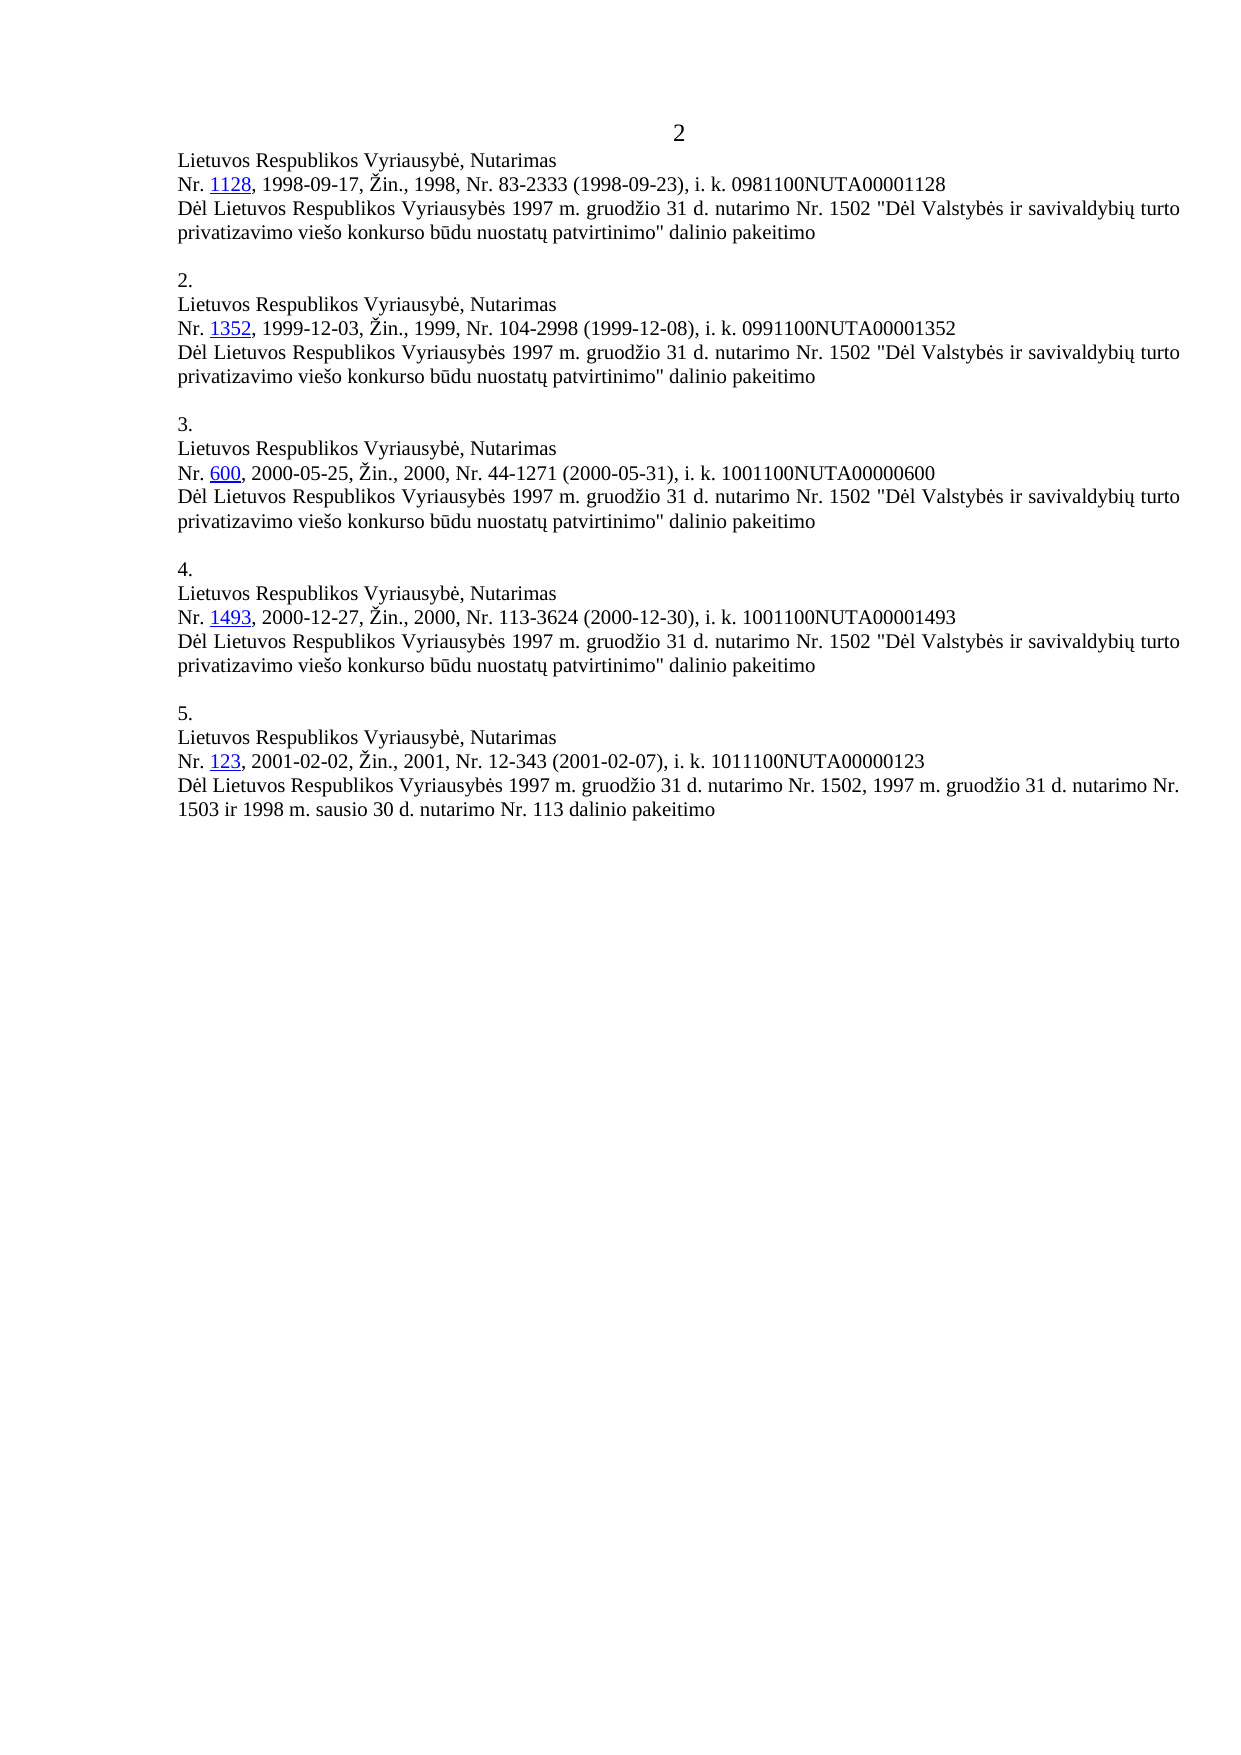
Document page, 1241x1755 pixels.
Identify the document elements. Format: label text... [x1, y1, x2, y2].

text 3. [177, 412, 1181, 436]
text Lietuvos Respublikos Vyriausybė, Nutarimas [177, 581, 1181, 605]
text Dėl Lietuvos Respublikos Vyriausybės 1997 m. gruodžio 31 d. nutarimo Nr. 1502 "Dėl Valstybės ir savivaldybių turto privatizavimo viešo konkurso būdu nuostatų patvirtinimo" dalinio pakeitimo [177, 340, 1181, 388]
text 4. [177, 557, 1181, 581]
text Nr. 123, 2001-02-02, Žin., 2001, Nr. 12-343 (2001-02-07), i. k. 1011100NUTA00000123 [177, 749, 1181, 773]
text Dėl Lietuvos Respublikos Vyriausybės 1997 m. gruodžio 31 d. nutarimo Nr. 1502, 1997 m. gruodžio 31 d. nutarimo Nr. 1503 ir 1998 m. sausio 30 d. nutarimo Nr. 113 dalinio pakeitimo [177, 773, 1181, 821]
text Nr. 1352, 1999-12-03, Žin., 1999, Nr. 104-2998 (1999-12-08), i. k. 0991100NUTA00001352 [177, 316, 1181, 340]
text Nr. 600, 2000-05-25, Žin., 2000, Nr. 44-1271 (2000-05-31), i. k. 1001100NUTA00000600 [177, 460, 1181, 484]
text Lietuvos Respublikos Vyriausybė, Nutarimas [177, 436, 1181, 460]
text 5. [177, 701, 1181, 725]
text Lietuvos Respublikos Vyriausybė, Nutarimas [177, 148, 1181, 172]
text Lietuvos Respublikos Vyriausybė, Nutarimas [177, 725, 1181, 749]
text 2. [177, 268, 1181, 292]
text Lietuvos Respublikos Vyriausybė, Nutarimas [177, 292, 1181, 316]
text Dėl Lietuvos Respublikos Vyriausybės 1997 m. gruodžio 31 d. nutarimo Nr. 1502 "Dėl Valstybės ir savivaldybių turto privatizavimo viešo konkurso būdu nuostatų patvirtinimo" dalinio pakeitimo [177, 196, 1181, 244]
text Dėl Lietuvos Respublikos Vyriausybės 1997 m. gruodžio 31 d. nutarimo Nr. 1502 "Dėl Valstybės ir savivaldybių turto privatizavimo viešo konkurso būdu nuostatų patvirtinimo" dalinio pakeitimo [177, 484, 1181, 533]
text Dėl Lietuvos Respublikos Vyriausybės 1997 m. gruodžio 31 d. nutarimo Nr. 1502 "Dėl Valstybės ir savivaldybių turto privatizavimo viešo konkurso būdu nuostatų patvirtinimo" dalinio pakeitimo [177, 629, 1181, 677]
text Nr. 1493, 2000-12-27, Žin., 2000, Nr. 113-3624 (2000-12-30), i. k. 1001100NUTA00001493 [177, 605, 1181, 629]
text Nr. 1128, 1998-09-17, Žin., 1998, Nr. 83-2333 (1998-09-23), i. k. 0981100NUTA00001128 [177, 172, 1181, 196]
